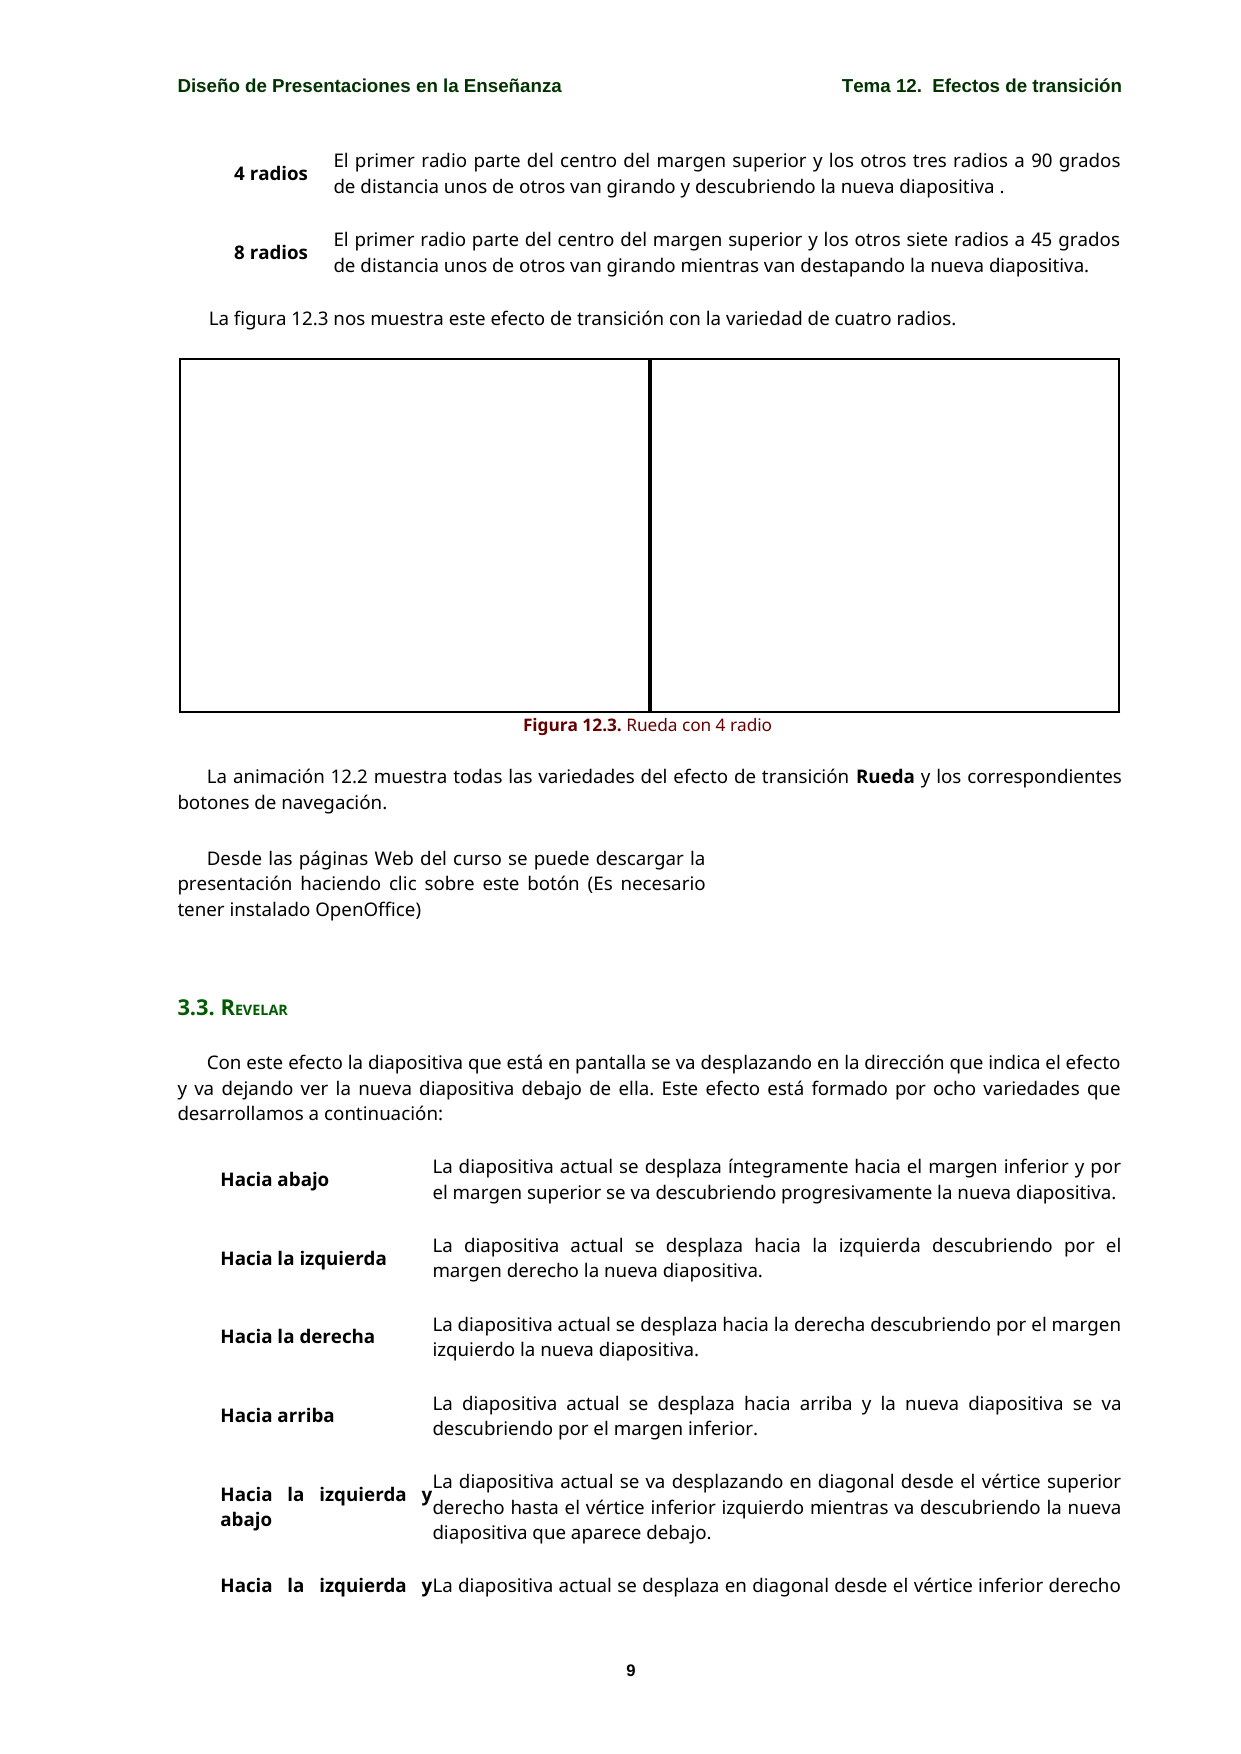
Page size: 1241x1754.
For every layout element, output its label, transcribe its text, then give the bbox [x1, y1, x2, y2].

table_cell [202, 1390, 220, 1441]
table_cell La figura 12.3 nos muestra este efecto de transición con la variedad de cuatro radios. [177, 305, 1122, 331]
table_cell [177, 1390, 202, 1441]
table_cell La diapositiva actual se desplaza hacia la derecha descubriendo por el margen izquierdo la nueva diapositiva. [432, 1311, 1122, 1362]
table_cell La diapositiva actual se desplaza en diagonal desde el vértice inferior derecho hasta el superior izquierdo y va descubriendo la nueva diapositiva. [432, 1573, 1122, 1601]
table_cell [212, 148, 234, 199]
table_cell [202, 1545, 220, 1573]
table_cell Hacia abajo [220, 1154, 432, 1204]
table_cell [212, 199, 234, 226]
table_cell El primer radio parte del centro del margen superior y los otros siete radios a 45 grados de distancia unos de otros van girando mientras van destapando la nueva diapositiva. [333, 226, 1122, 277]
table_header [706, 843, 1122, 924]
table_cell [212, 226, 234, 277]
table_cell [202, 1469, 220, 1545]
table_cell [333, 199, 1122, 226]
table_cell [177, 1205, 202, 1232]
table_cell [202, 1573, 220, 1601]
table_cell Hacia la izquierda y arriba [220, 1573, 432, 1601]
table_cell [202, 1441, 220, 1468]
table_cell [202, 1154, 220, 1204]
table_cell Hacia arriba [220, 1390, 432, 1441]
table_cell [432, 1283, 1122, 1311]
table_cell [177, 1154, 202, 1204]
table_cell La diapositiva actual se desplaza íntegramente hacia el margen inferior y por el margen superior se va descubriendo progresivamente la nueva diapositiva. [432, 1154, 1122, 1204]
table_cell [652, 360, 1118, 711]
table_cell [181, 360, 648, 711]
table_cell [177, 148, 212, 199]
table_cell [432, 1441, 1122, 1468]
table_cell 4 radios [234, 148, 333, 199]
table_cell [202, 1283, 220, 1311]
table_cell [220, 1441, 432, 1468]
table_cell [202, 1311, 220, 1362]
table_cell [220, 1205, 432, 1232]
table_cell [202, 1362, 220, 1390]
table_cell [177, 331, 1122, 358]
table_cell La diapositiva actual se desplaza hacia arriba y la nueva diapositiva se va descubriendo por el margen inferior. [432, 1390, 1122, 1441]
table_cell La diapositiva actual se desplaza hacia la izquierda descubriendo por el margen derecho la nueva diapositiva. [432, 1232, 1122, 1283]
table_cell Hacia la izquierda [220, 1232, 432, 1283]
table_cell Con este efecto la diapositiva que está en pantalla se va desplazando en la dirección que indica el efecto y va dejando ver la nueva diapositiva debajo de ella. Este efecto está formado por ocho variedades que desarrollamos a continuación: [177, 1049, 1122, 1126]
table_cell [220, 1545, 432, 1573]
table_cell [177, 736, 1122, 764]
table_cell [432, 1545, 1122, 1573]
table_cell [177, 1283, 202, 1311]
table_cell Hacia la izquierda y abajo [220, 1469, 432, 1545]
table_cell [220, 1283, 432, 1311]
table_cell [432, 1362, 1122, 1390]
table_cell [177, 1311, 202, 1362]
table_cell [177, 226, 212, 277]
table_cell [177, 278, 1122, 305]
table_cell [177, 1469, 202, 1545]
table_cell 8 radios [234, 226, 333, 277]
table_cell [177, 1232, 202, 1283]
table_cell [177, 199, 212, 226]
table_cell [177, 1573, 202, 1601]
table_cell [177, 1126, 1122, 1153]
table_cell Hacia la derecha [220, 1311, 432, 1362]
table_cell [202, 1205, 220, 1232]
table_cell [220, 1362, 432, 1390]
table_cell [177, 1545, 202, 1573]
table_cell [432, 1205, 1122, 1232]
table_cell [177, 1441, 202, 1468]
table_cell [234, 199, 333, 226]
table_cell La diapositiva actual se va desplazando en diagonal desde el vértice superior derecho hasta el vértice inferior izquierdo mientras va descubriendo la nueva diapositiva que aparece debajo. [432, 1469, 1122, 1545]
table_cell Figura 12.3. Rueda con 4 radio [177, 713, 1122, 736]
table_header 3.3. Revelar [177, 992, 1122, 1022]
table_cell [202, 1232, 220, 1283]
table_header Desde las páginas Web del curso se puede descargar la presentación haciendo clic sobre este botón (Es necesario tener instalado OpenOffice) [177, 843, 706, 924]
table_cell El primer radio parte del centro del margen superior y los otros tres radios a 90 grados de distancia unos de otros van girando y descubriendo la nueva diapositiva . [333, 148, 1122, 199]
table_cell [177, 1022, 1122, 1049]
table_cell [177, 1362, 202, 1390]
table_cell La animación 12.2 muestra todas las variedades del efecto de transición Rueda y los correspondientes botones de navegación. [177, 764, 1122, 815]
